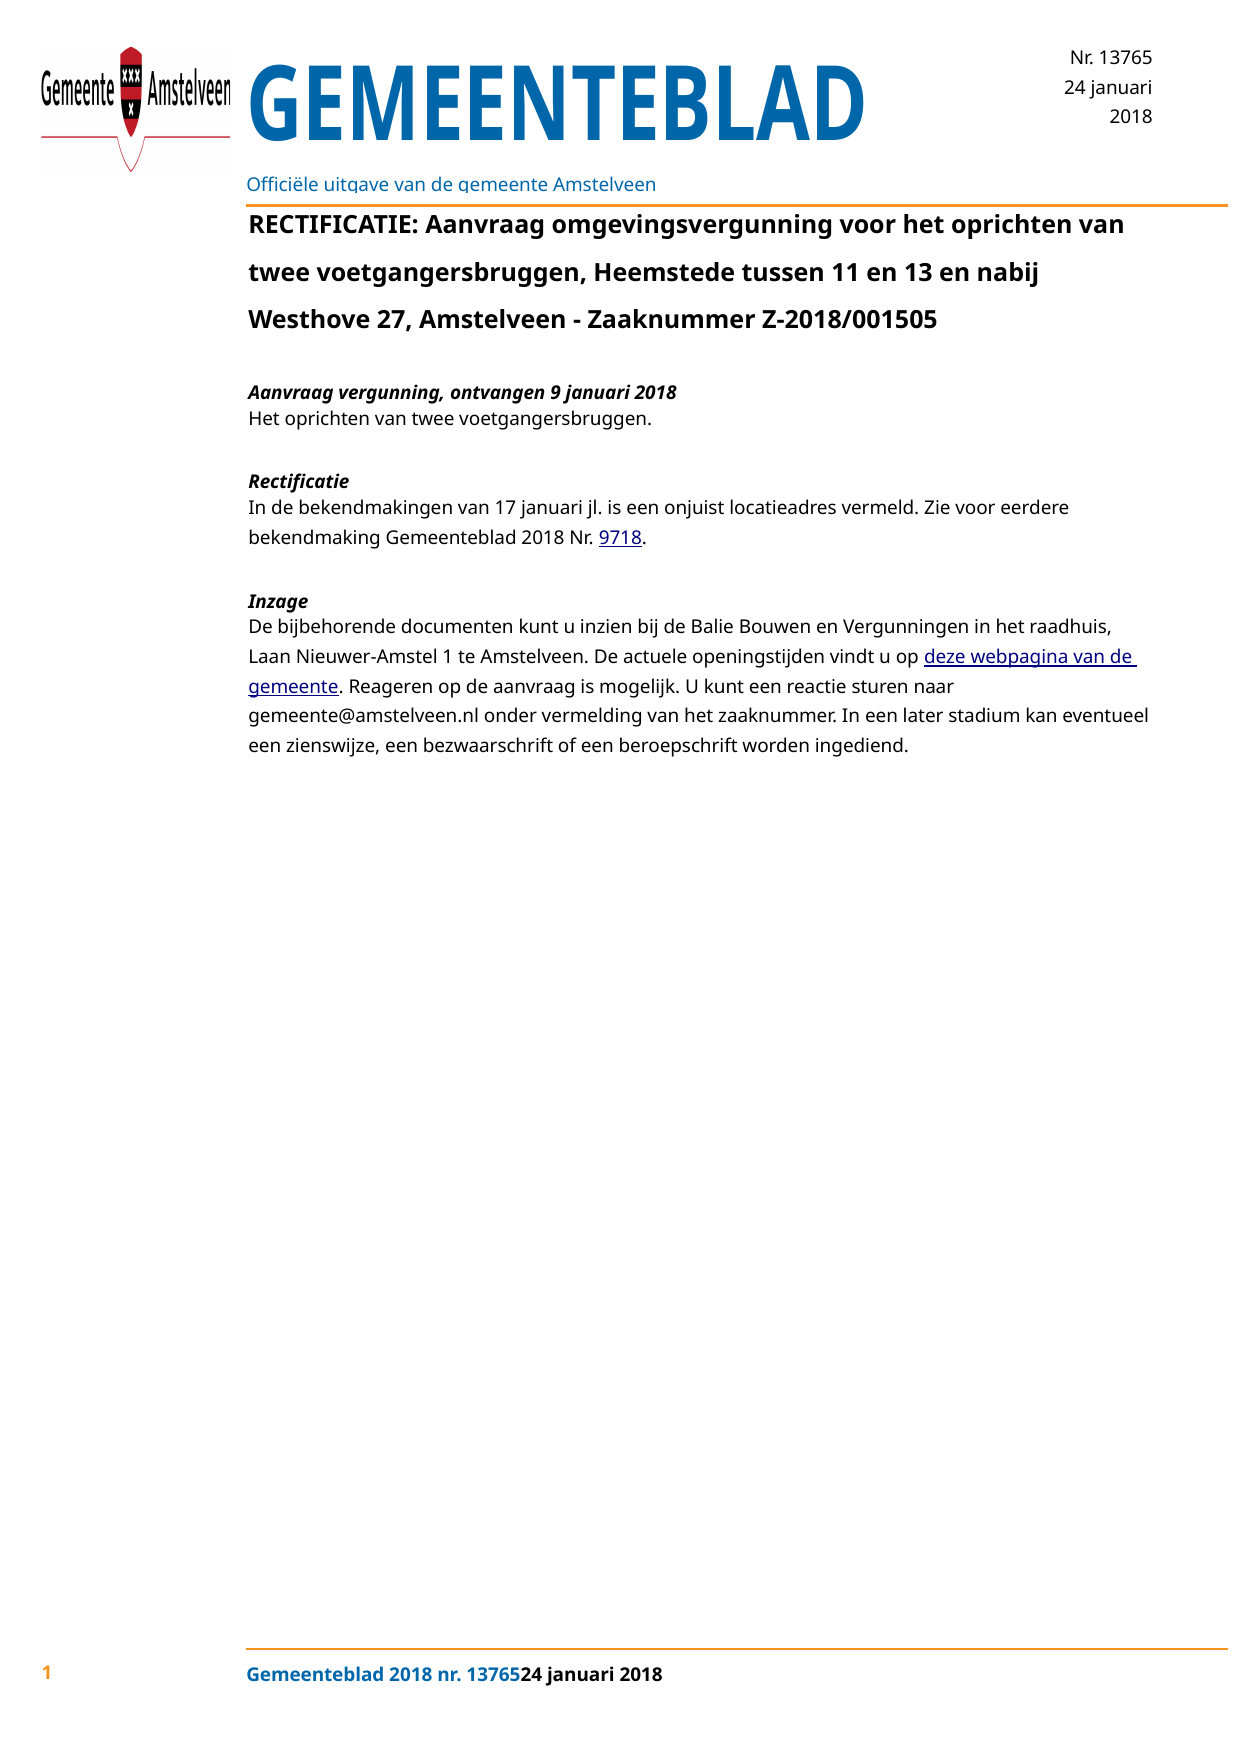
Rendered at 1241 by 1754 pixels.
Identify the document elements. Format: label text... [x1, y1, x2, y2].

text Rectificatie [248, 469, 1152, 494]
text Inzage [248, 588, 1152, 614]
text In de bekendmakingen van 17 januari jl. is een onjuist locatieadres vermeld. Zie voor eerdere bekendmaking Gemeenteblad 2018 Nr. 9718. [248, 494, 1152, 550]
text RECTIFICATIE: Aanvraag omgevingsvergunning voor het oprichten van twee voetgangersbruggen, Heemstede tussen 11 en 13 en nabij Westhove 27, Amstelveen - Zaaknummer Z-2018/001505 [248, 207, 1152, 336]
text Aanvraag vergunning, ontvangen 9 januari 2018 [248, 379, 1152, 405]
text Het oprichten van twee voetgangersbruggen. [248, 405, 1152, 431]
text De bijbehorende documenten kunt u inzien bij de Balie Bouwen en Vergunningen in het raadhuis, Laan Nieuwer-Amstel 1 te Amstelveen. De actuele openingstijden vindt u op deze webpagina van de gemeente. Reageren op de aanvraag is mogelijk. U kunt een reactie sturen naar gemeente@amstelveen.nl onder vermelding van het zaaknummer. In een later stadium kan eventueel een zienswijze, een bezwaarschrift of een beroepschrift worden ingediend. [248, 614, 1152, 758]
picture [41, 47, 231, 172]
